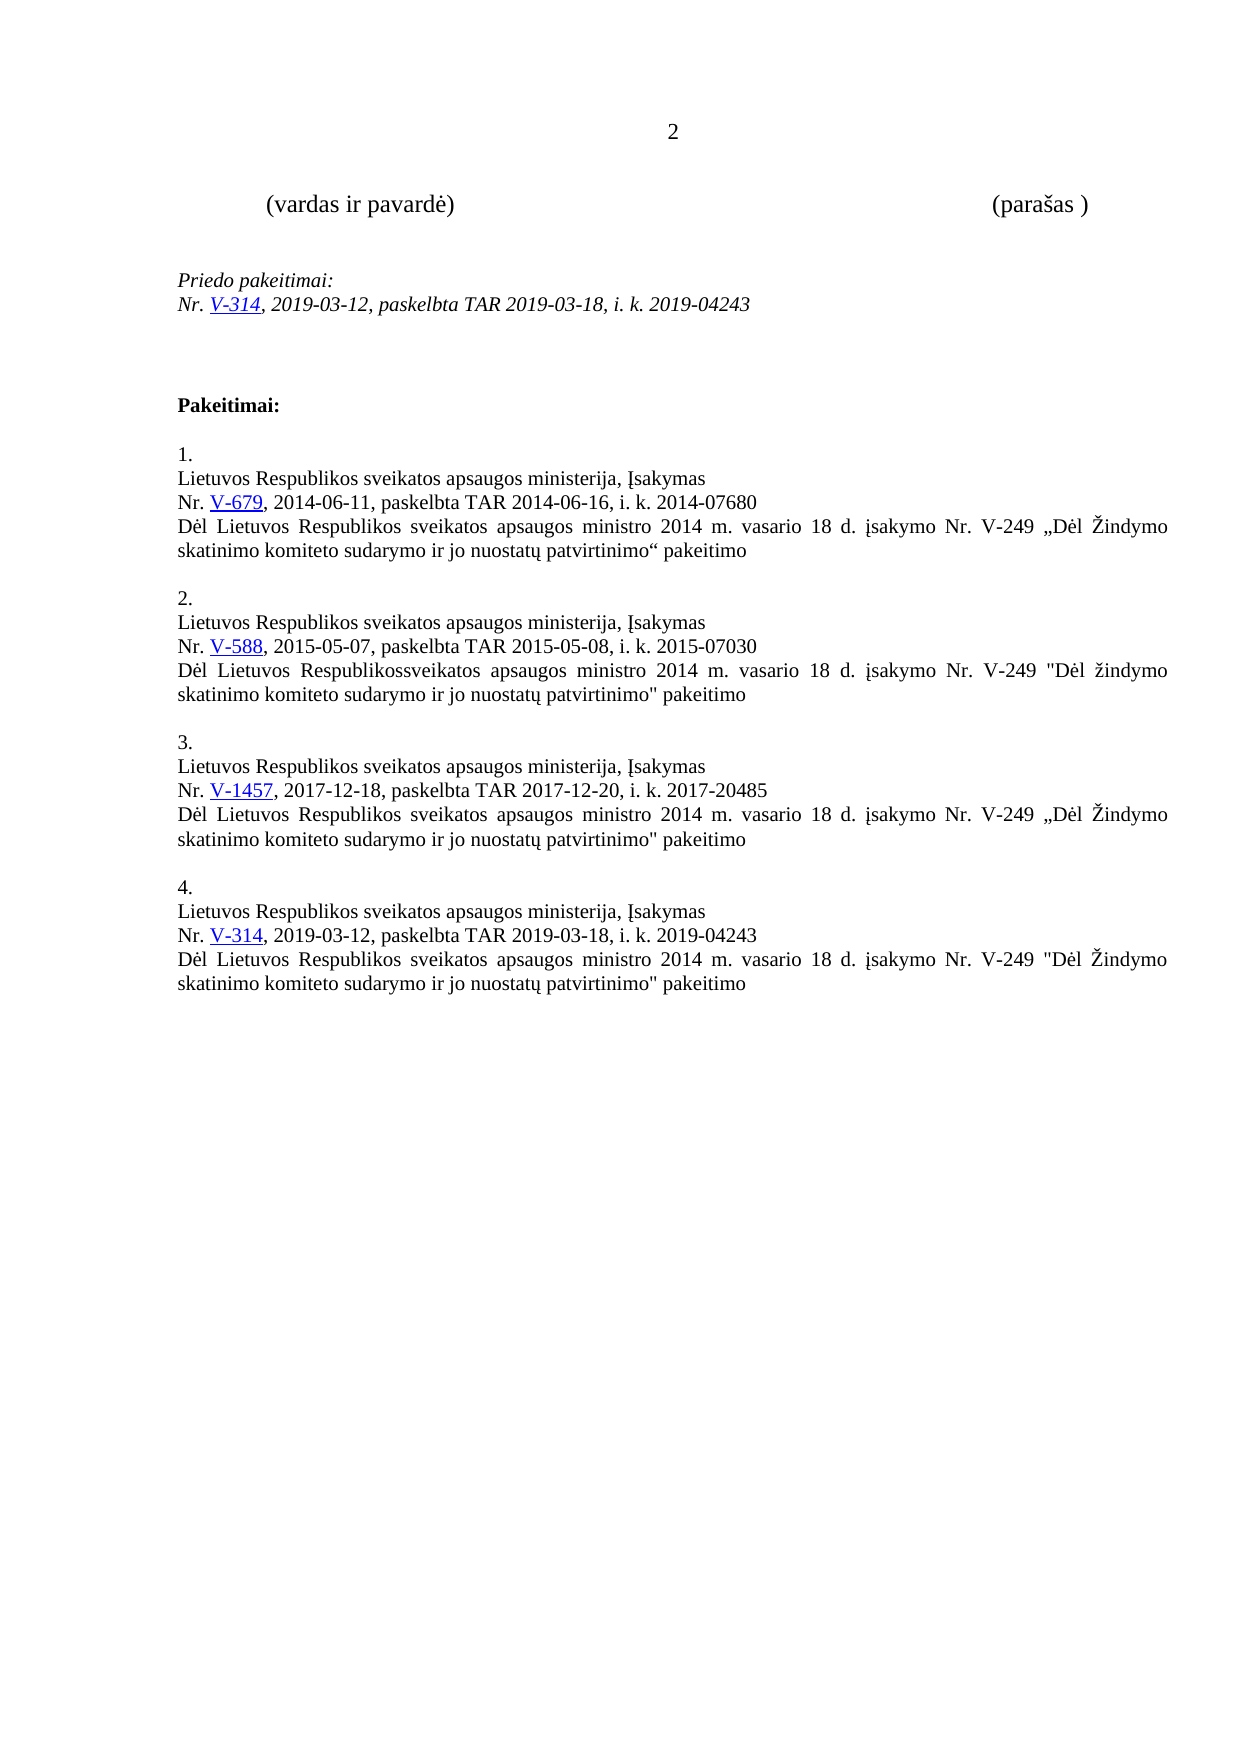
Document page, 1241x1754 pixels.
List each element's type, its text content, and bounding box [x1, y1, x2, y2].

text Pakeitimai: [177, 393, 1169, 417]
text Nr. V-314, 2019-03-12, paskelbta TAR 2019-03-18, i. k. 2019-04243 [177, 292, 1169, 316]
text Dėl Lietuvos Respublikos sveikatos apsaugos ministro 2014 m. vasario 18 d. įsakymo Nr. V-249 "Dėl Žindymo skatinimo komiteto sudarymo ir jo nuostatų patvirtinimo" pakeitimo [177, 947, 1169, 995]
text Lietuvos Respublikos sveikatos apsaugos ministerija, Įsakymas [177, 899, 1169, 923]
text Nr. V-679, 2014-06-11, paskelbta TAR 2014-06-16, i. k. 2014-07680 [177, 489, 1169, 514]
text 4. [177, 874, 1169, 899]
text 2. [177, 586, 1169, 610]
text (vardas ir pavardė) (parašas ) [177, 189, 1169, 218]
text Lietuvos Respublikos sveikatos apsaugos ministerija, Įsakymas [177, 466, 1169, 489]
text 3. [177, 730, 1169, 754]
text Nr. V-588, 2015-05-07, paskelbta TAR 2015-05-08, i. k. 2015-07030 [177, 634, 1169, 658]
text Lietuvos Respublikos sveikatos apsaugos ministerija, Įsakymas [177, 754, 1169, 778]
text Dėl Lietuvos Respublikos sveikatos apsaugos ministro 2014 m. vasario 18 d. įsakymo Nr. V-249 „Dėl Žindymo skatinimo komiteto sudarymo ir jo nuostatų patvirtinimo“ pakeitimo [177, 514, 1169, 562]
text 1. [177, 441, 1169, 466]
text Nr. V-314, 2019-03-12, paskelbta TAR 2019-03-18, i. k. 2019-04243 [177, 923, 1169, 947]
text Priedo pakeitimai: [177, 268, 1169, 292]
text Dėl Lietuvos Respublikos sveikatos apsaugos ministro 2014 m. vasario 18 d. įsakymo Nr. V-249 „Dėl Žindymo skatinimo komiteto sudarymo ir jo nuostatų patvirtinimo" pakeitimo [177, 802, 1169, 851]
text Lietuvos Respublikos sveikatos apsaugos ministerija, Įsakymas [177, 610, 1169, 634]
text Nr. V-1457, 2017-12-18, paskelbta TAR 2017-12-20, i. k. 2017-20485 [177, 778, 1169, 802]
text Dėl Lietuvos Respublikossveikatos apsaugos ministro 2014 m. vasario 18 d. įsakymo Nr. V-249 "Dėl žindymo skatinimo komiteto sudarymo ir jo nuostatų patvirtinimo" pakeitimo [177, 658, 1169, 706]
